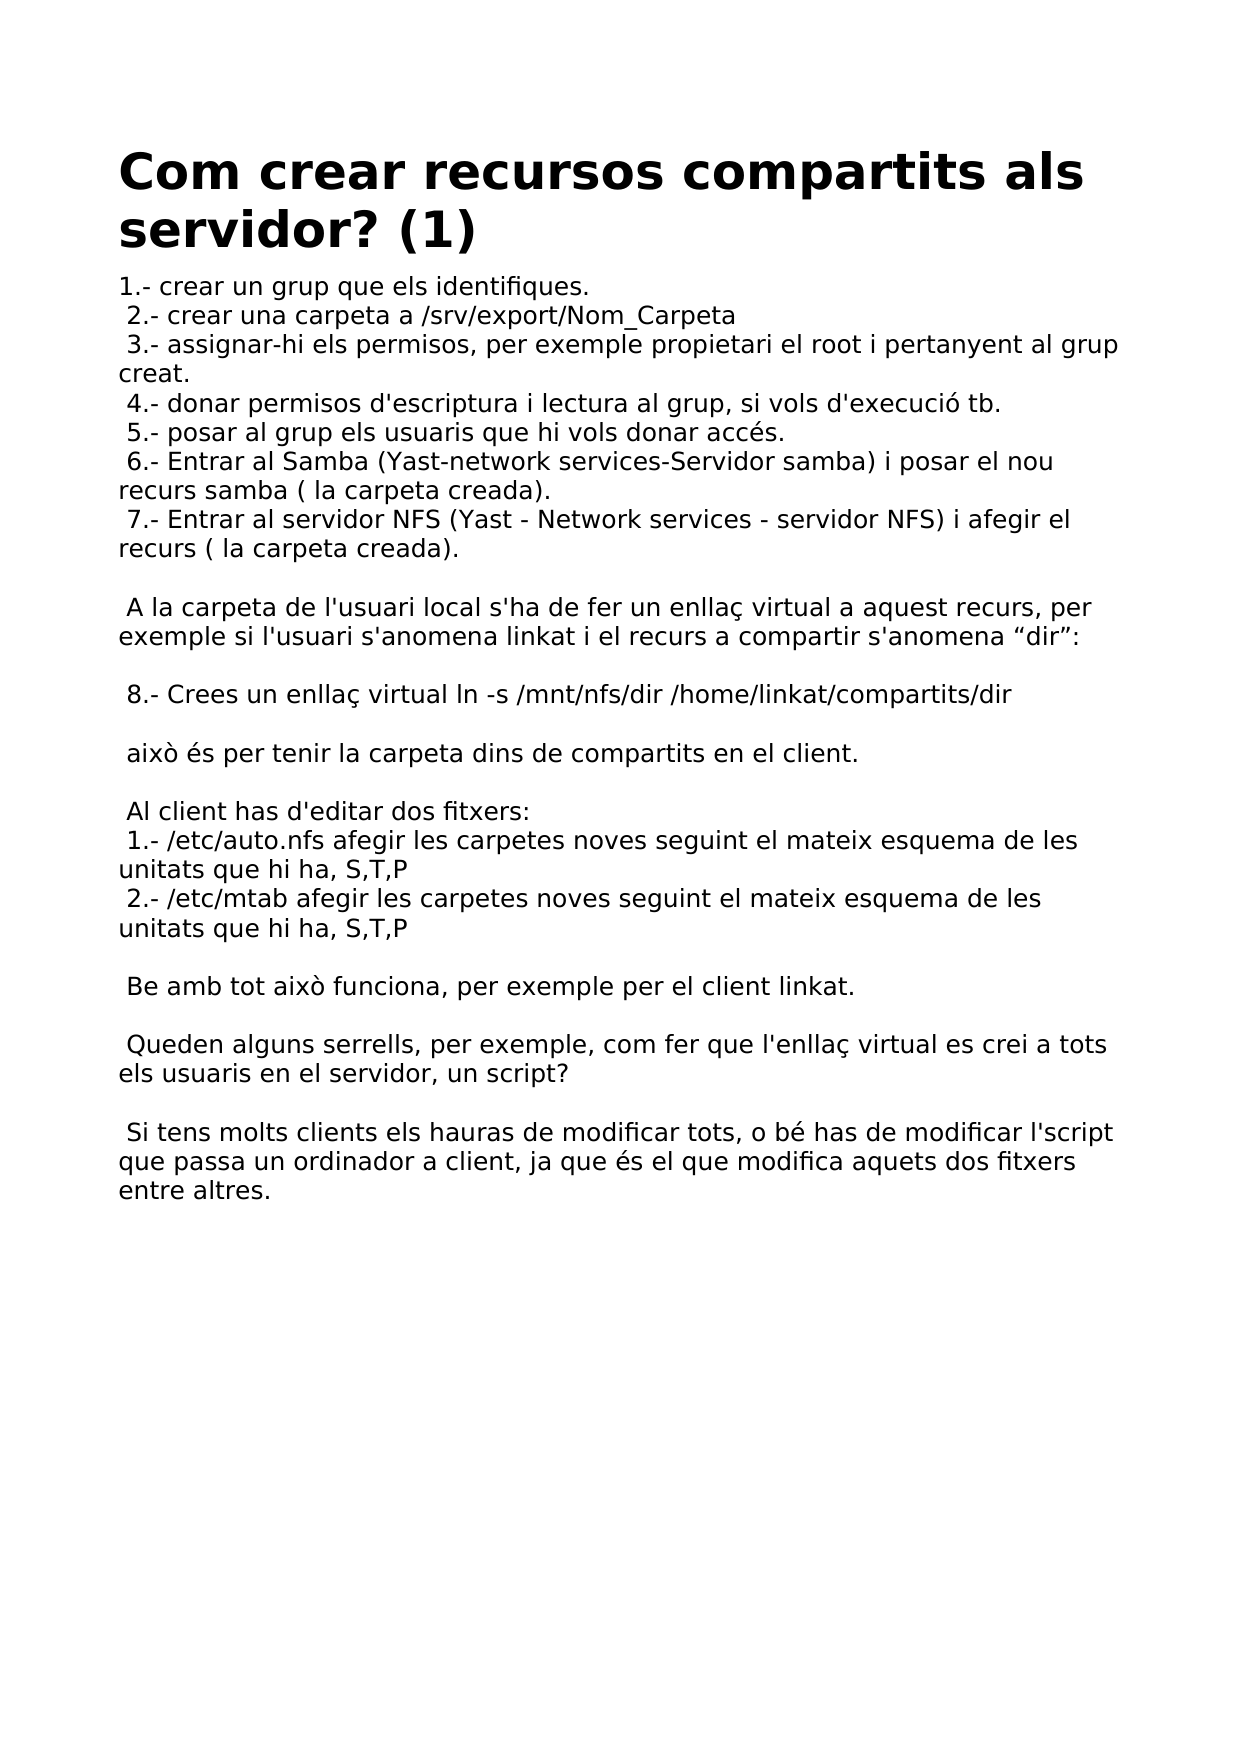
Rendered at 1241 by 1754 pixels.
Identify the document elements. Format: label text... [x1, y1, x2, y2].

text 1.- crear un grup que els identifiques. 2.- crear una carpeta a /srv/export/Nom_Carpeta 3.- assignar-hi els permisos, per exemple propietari el root i pertanyent al grup creat. 4.- donar permisos d'escriptura i lectura al grup, si vols d'execució tb. 5.- posar al grup els usuaris que hi vols donar accés. 6.- Entrar al Samba (Yast-network services-Servidor samba) i posar el nou recurs samba ( la carpeta creada). 7.- Entrar al servidor NFS (Yast - Network services - servidor NFS) i afegir el recurs ( la carpeta creada). A la carpeta de l'usuari local s'ha de fer un enllaç virtual a aquest recurs, per exemple si l'usuari s'anomena linkat i el recurs a compartir s'anomena “dir”: 8.- Crees un enllaç virtual ln -s /mnt/nfs/dir /home/linkat/compartits/dir això és per tenir la carpeta dins de compartits en el client. Al client has d'editar dos fitxers: 1.- /etc/auto.nfs afegir les carpetes noves seguint el mateix esquema de les unitats que hi ha, S,T,P 2.- /etc/mtab afegir les carpetes noves seguint el mateix esquema de les unitats que hi ha, S,T,P Be amb tot això funciona, per exemple per el client linkat. Queden alguns serrells, per exemple, com fer que l'enllaç virtual es crei a tots els usuaris en el servidor, un script? Si tens molts clients els hauras de modificar tots, o bé has de modificar l'script que passa un ordinador a client, ja que és el que modifica aquets dos fitxers entre altres. [118, 272, 1122, 1264]
subtitle Com crear recursos compartits als servidor? (1) [118, 143, 1122, 259]
